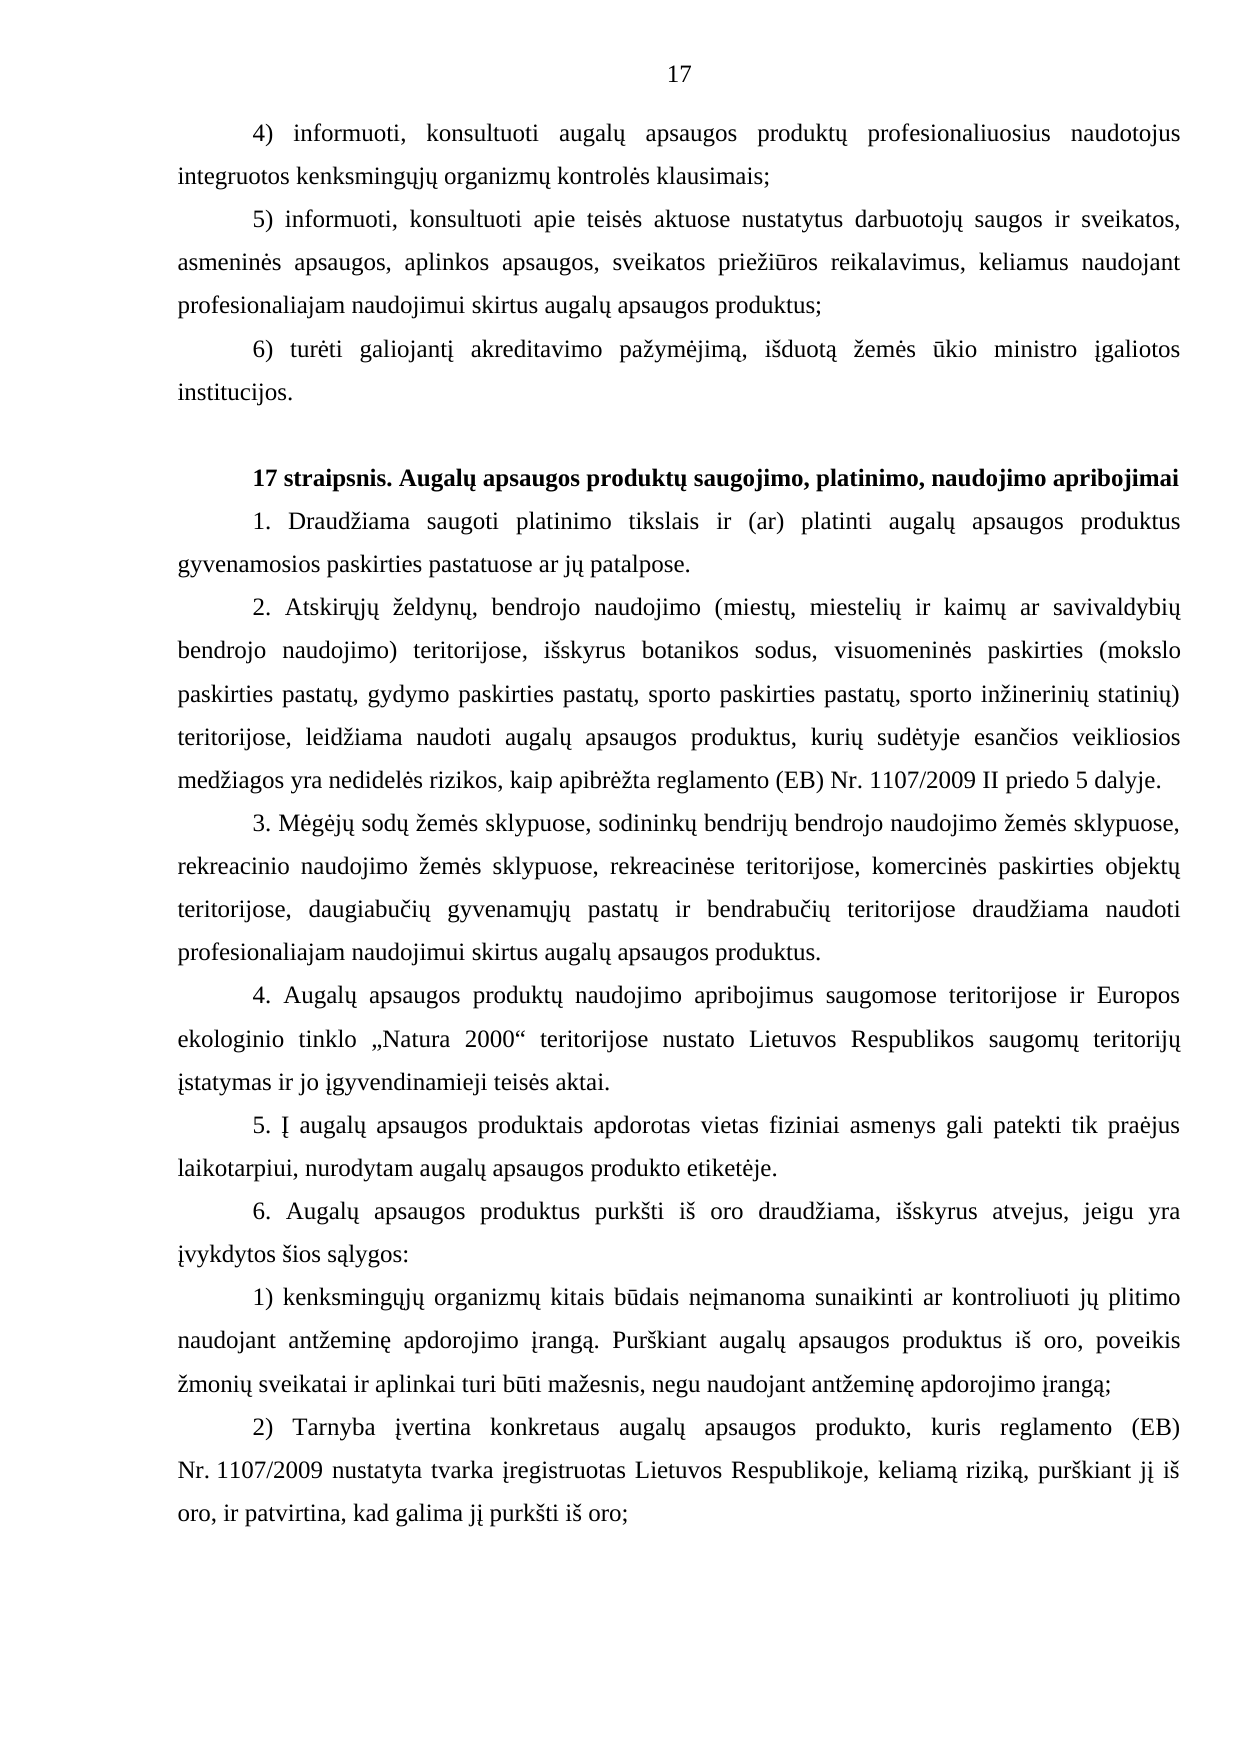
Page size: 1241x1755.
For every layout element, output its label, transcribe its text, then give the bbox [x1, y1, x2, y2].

subtitle 17 straipsnis. Augalų apsaugos produktų saugojimo, platinimo, naudojimo apribojimai [252, 463, 1181, 492]
text 5) informuoti, konsultuoti apie teisės aktuose nustatytus darbuotojų saugos ir sveikatos, asmeninės apsaugos, aplinkos apsaugos, sveikatos priežiūros reikalavimus, keliamus naudojant profesionaliajam naudojimui skirtus augalų apsaugos produktus; [177, 204, 1181, 319]
text 1) kenksmingųjų organizmų kitais būdais neįmanoma sunaikinti ar kontroliuoti jų plitimo naudojant antžeminę apdorojimo įrangą. Purškiant augalų apsaugos produktus iš oro, poveikis žmonių sveikatai ir aplinkai turi būti mažesnis, negu naudojant antžeminę apdorojimo įrangą; [177, 1282, 1181, 1397]
subtitle 6) turėti galiojantį akreditavimo pažymėjimą, išduotą žemės ūkio ministro įgaliotos institucijos. [177, 334, 1181, 406]
text 4) informuoti, konsultuoti augalų apsaugos produktų profesionaliuosius naudotojus integruotos kenksmingųjų organizmų kontrolės klausimais; [177, 118, 1181, 190]
text 4. Augalų apsaugos produktų naudojimo apribojimus saugomose teritorijose ir Europos ekologinio tinklo „Natura 2000“ teritorijose nustato Lietuvos Respublikos saugomų teritorijų įstatymas ir jo įgyvendinamieji teisės aktai. [177, 981, 1181, 1096]
text 2) Tarnyba įvertina konkretaus augalų apsaugos produkto, kuris reglamento (EB) Nr. 1107/2009 nustatyta tvarka įregistruotas Lietuvos Respublikoje, keliamą riziką, purškiant jį iš oro, ir patvirtina, kad galima jį purkšti iš oro; [177, 1412, 1181, 1527]
text 6. Augalų apsaugos produktus purkšti iš oro draudžiama, išskyrus atvejus, jeigu yra įvykdytos šios sąlygos: [177, 1196, 1181, 1268]
text 5. Į augalų apsaugos produktais apdorotas vietas fiziniai asmenys gali patekti tik praėjus laikotarpiui, nurodytam augalų apsaugos produkto etiketėje. [177, 1110, 1181, 1182]
subtitle 1. Draudžiama saugoti platinimo tikslais ir (ar) platinti augalų apsaugos produktus gyvenamosios paskirties pastatuose ar jų patalpose. [177, 506, 1181, 578]
text 3. Mėgėjų sodų žemės sklypuose, sodininkų bendrijų bendrojo naudojimo žemės sklypuose, rekreacinio naudojimo žemės sklypuose, rekreacinėse teritorijose, komercinės paskirties objektų teritorijose, daugiabučių gyvenamųjų pastatų ir bendrabučių teritorijose draudžiama naudoti profesionaliajam naudojimui skirtus augalų apsaugos produktus. [177, 808, 1181, 966]
text 2. Atskirųjų želdynų, bendrojo naudojimo (miestų, miestelių ir kaimų ar savivaldybių bendrojo naudojimo) teritorijose, išskyrus botanikos sodus, visuomeninės paskirties (mokslo paskirties pastatų, gydymo paskirties pastatų, sporto paskirties pastatų, sporto inžinerinių statinių) teritorijose, leidžiama naudoti augalų apsaugos produktus, kurių sudėtyje esančios veikliosios medžiagos yra nedidelės rizikos, kaip apibrėžta reglamento (EB) Nr. 1107/2009 II priedo 5 dalyje. [177, 592, 1181, 794]
